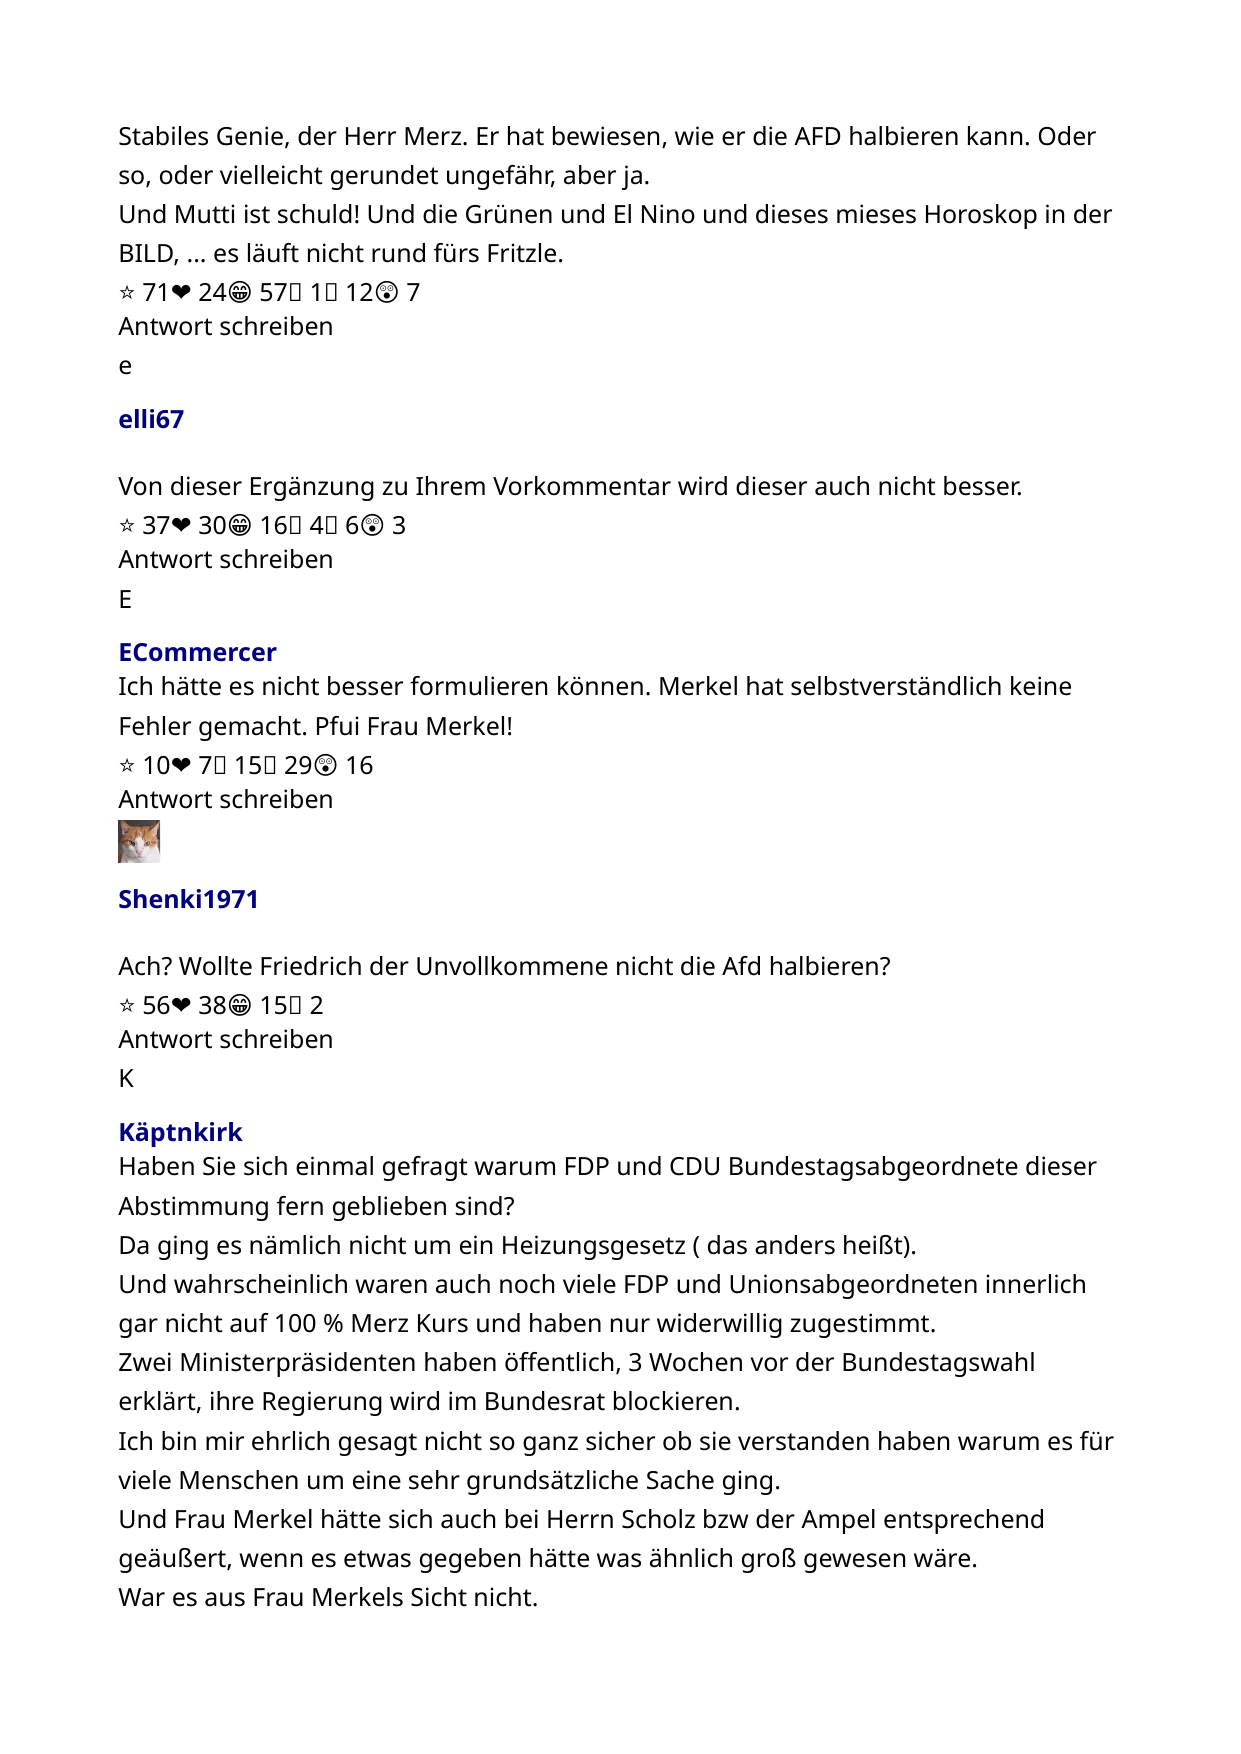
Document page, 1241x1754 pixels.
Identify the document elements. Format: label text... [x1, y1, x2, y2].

text K [118, 1061, 1122, 1095]
picture [118, 820, 161, 863]
subtitle Käptnkirk [118, 1115, 1122, 1149]
text Ach? Wollte Friedrich der Unvollkommene nicht die Afd halbieren? [118, 949, 1122, 983]
text Haben Sie sich einmal gefragt warum FDP und CDU Bundestagsabgeordnete dieser Abstimmung fern geblieben sind? [118, 1149, 1122, 1222]
text Stabiles Genie, der Herr Merz. Er hat bewiesen, wie er die AFD halbieren kann. Oder so, oder vielleicht gerundet ungefähr, aber ja. [118, 118, 1122, 191]
text Antwort schreiben [118, 542, 1122, 576]
text Antwort schreiben [118, 781, 1122, 816]
text ⭐️ 37❤️ 30😁 16🙁 4🤨 6😲 3 [118, 508, 1122, 542]
text e [118, 348, 1122, 382]
text Und wahrscheinlich waren auch noch viele FDP und Unionsabgeordneten innerlich gar nicht auf 100 % Merz Kurs und haben nur widerwillig zugestimmt. [118, 1266, 1122, 1340]
text Und Frau Merkel hätte sich auch bei Herrn Scholz bzw der Ampel entsprechend geäußert, wenn es etwas gegeben hätte was ähnlich groß gewesen wäre. [118, 1501, 1122, 1575]
text Antwort schreiben [118, 309, 1122, 343]
subtitle elli67 [118, 402, 1122, 436]
text Und Mutti ist schuld! Und die Grünen und El Nino und dieses mieses Horoskop in der BILD, ... es läuft nicht rund fürs Fritzle. [118, 196, 1122, 270]
subtitle Shenki1971 [118, 882, 1122, 916]
text ⭐️ 71❤️ 24😁 57🙁 1🤨 12😲 7 [118, 275, 1122, 309]
text ⭐️ 56❤️ 38😁 15🤨 2 [118, 988, 1122, 1022]
text War es aus Frau Merkels Sicht nicht. [118, 1580, 1122, 1614]
text Ich bin mir ehrlich gesagt nicht so ganz sicher ob sie verstanden haben warum es für viele Menschen um eine sehr grundsätzliche Sache ging. [118, 1423, 1122, 1496]
text ⭐️ 10❤️ 7🙁 15🤨 29😲 16 [118, 747, 1122, 781]
text Von dieser Ergänzung zu Ihrem Vorkommentar wird dieser auch nicht besser. [118, 469, 1122, 503]
text E [118, 581, 1122, 615]
text Da ging es nämlich nicht um ein Heizungsgesetz ( das anders heißt). [118, 1227, 1122, 1261]
text Antwort schreiben [118, 1022, 1122, 1056]
text Ich hätte es nicht besser formulieren können. Merkel hat selbstverständlich keine Fehler gemacht. Pfui Frau Merkel! [118, 669, 1122, 742]
text Zwei Ministerpräsidenten haben öffentlich, 3 Wochen vor der Bundestagswahl erklärt, ihre Regierung wird im Bundesrat blockieren. [118, 1345, 1122, 1418]
subtitle ECommercer [118, 635, 1122, 669]
